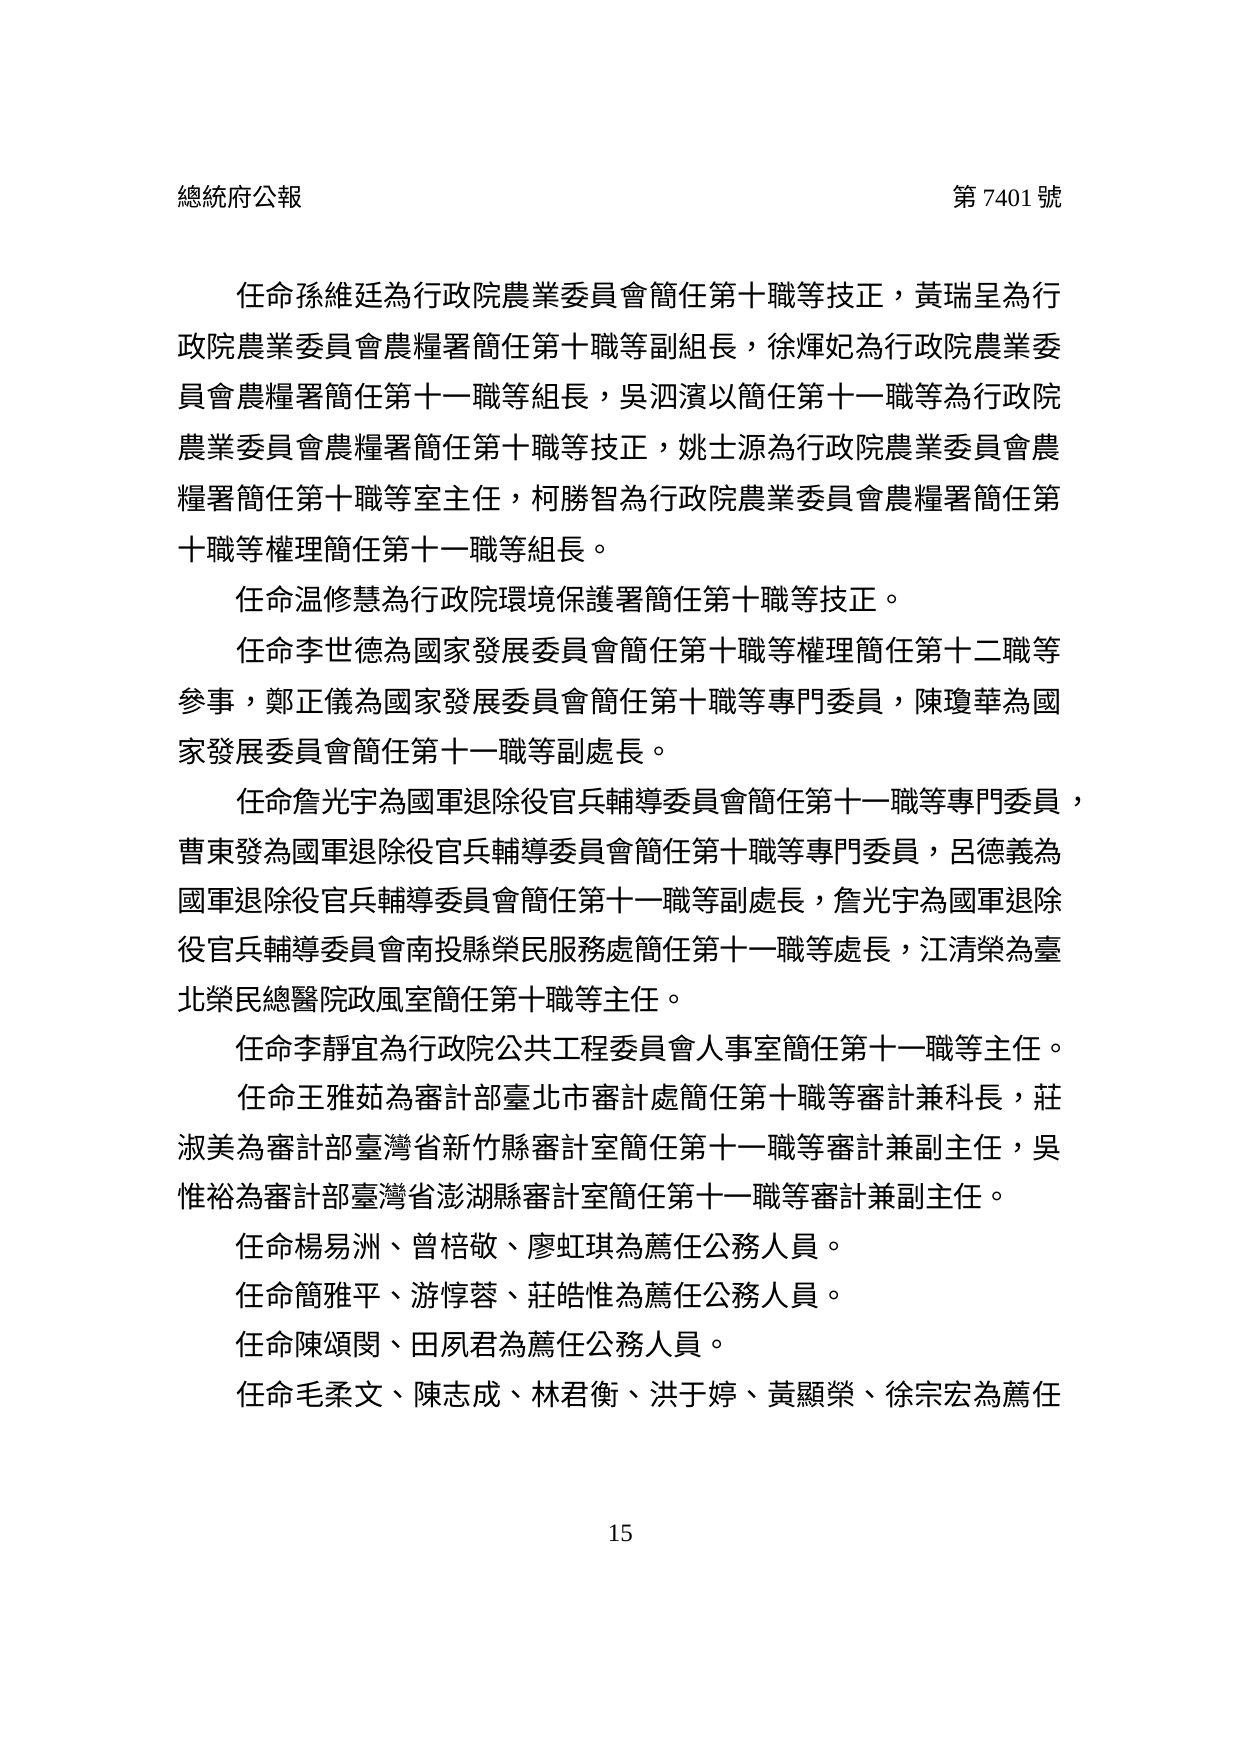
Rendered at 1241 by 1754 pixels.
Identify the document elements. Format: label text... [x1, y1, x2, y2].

text 任命詹光宇為國軍退除役官兵輔導委員會簡任第十一職等專門委員，曹東發為國軍退除役官兵輔導委員會簡任第十職等專門委員，呂德義為國軍退除役官兵輔導委員會簡任第十一職等副處長，詹光宇為國軍退除役官兵輔導委員會南投縣榮民服務處簡任第十一職等處長，江清榮為臺北榮民總醫院政風室簡任第十職等主任。 [177, 773, 1063, 1020]
text 任命李世德為國家發展委員會簡任第十職等權理簡任第十二職等參事，鄭正儀為國家發展委員會簡任第十職等專門委員，陳瓊華為國家發展委員會簡任第十一職等副處長。 [177, 621, 1063, 773]
text 任命毛柔文、陳志成、林君衡、洪于婷、黃顯榮、徐宗宏為薦任 [177, 1366, 1063, 1415]
text 任命陳頌閔、田夙君為薦任公務人員。 [177, 1316, 1063, 1366]
text 任命王雅茹為審計部臺北市審計處簡任第十職等審計兼科長，莊淑美為審計部臺灣省新竹縣審計室簡任第十一職等審計兼副主任，吳惟裕為審計部臺灣省澎湖縣審計室簡任第十一職等審計兼副主任。 [177, 1069, 1063, 1217]
text 任命簡雅平、游惇蓉、莊皓惟為薦任公務人員。 [177, 1267, 1063, 1316]
text 任命楊易洲、曾棓敬、廖虹琪為薦任公務人員。 [177, 1217, 1063, 1267]
text 任命温修慧為行政院環境保護署簡任第十職等技正。 [177, 570, 1063, 621]
text 任命李靜宜為行政院公共工程委員會人事室簡任第十一職等主任。 [177, 1020, 1063, 1069]
text 任命孫維廷為行政院農業委員會簡任第十職等技正，黃瑞呈為行政院農業委員會農糧署簡任第十職等副組長，徐煇妃為行政院農業委員會農糧署簡任第十一職等組長，吳泗濱以簡任第十一職等為行政院農業委員會農糧署簡任第十職等技正，姚士源為行政院農業委員會農糧署簡任第十職等室主任，柯勝智為行政院農業委員會農糧署簡任第十職等權理簡任第十一職等組長。 [177, 266, 1063, 570]
